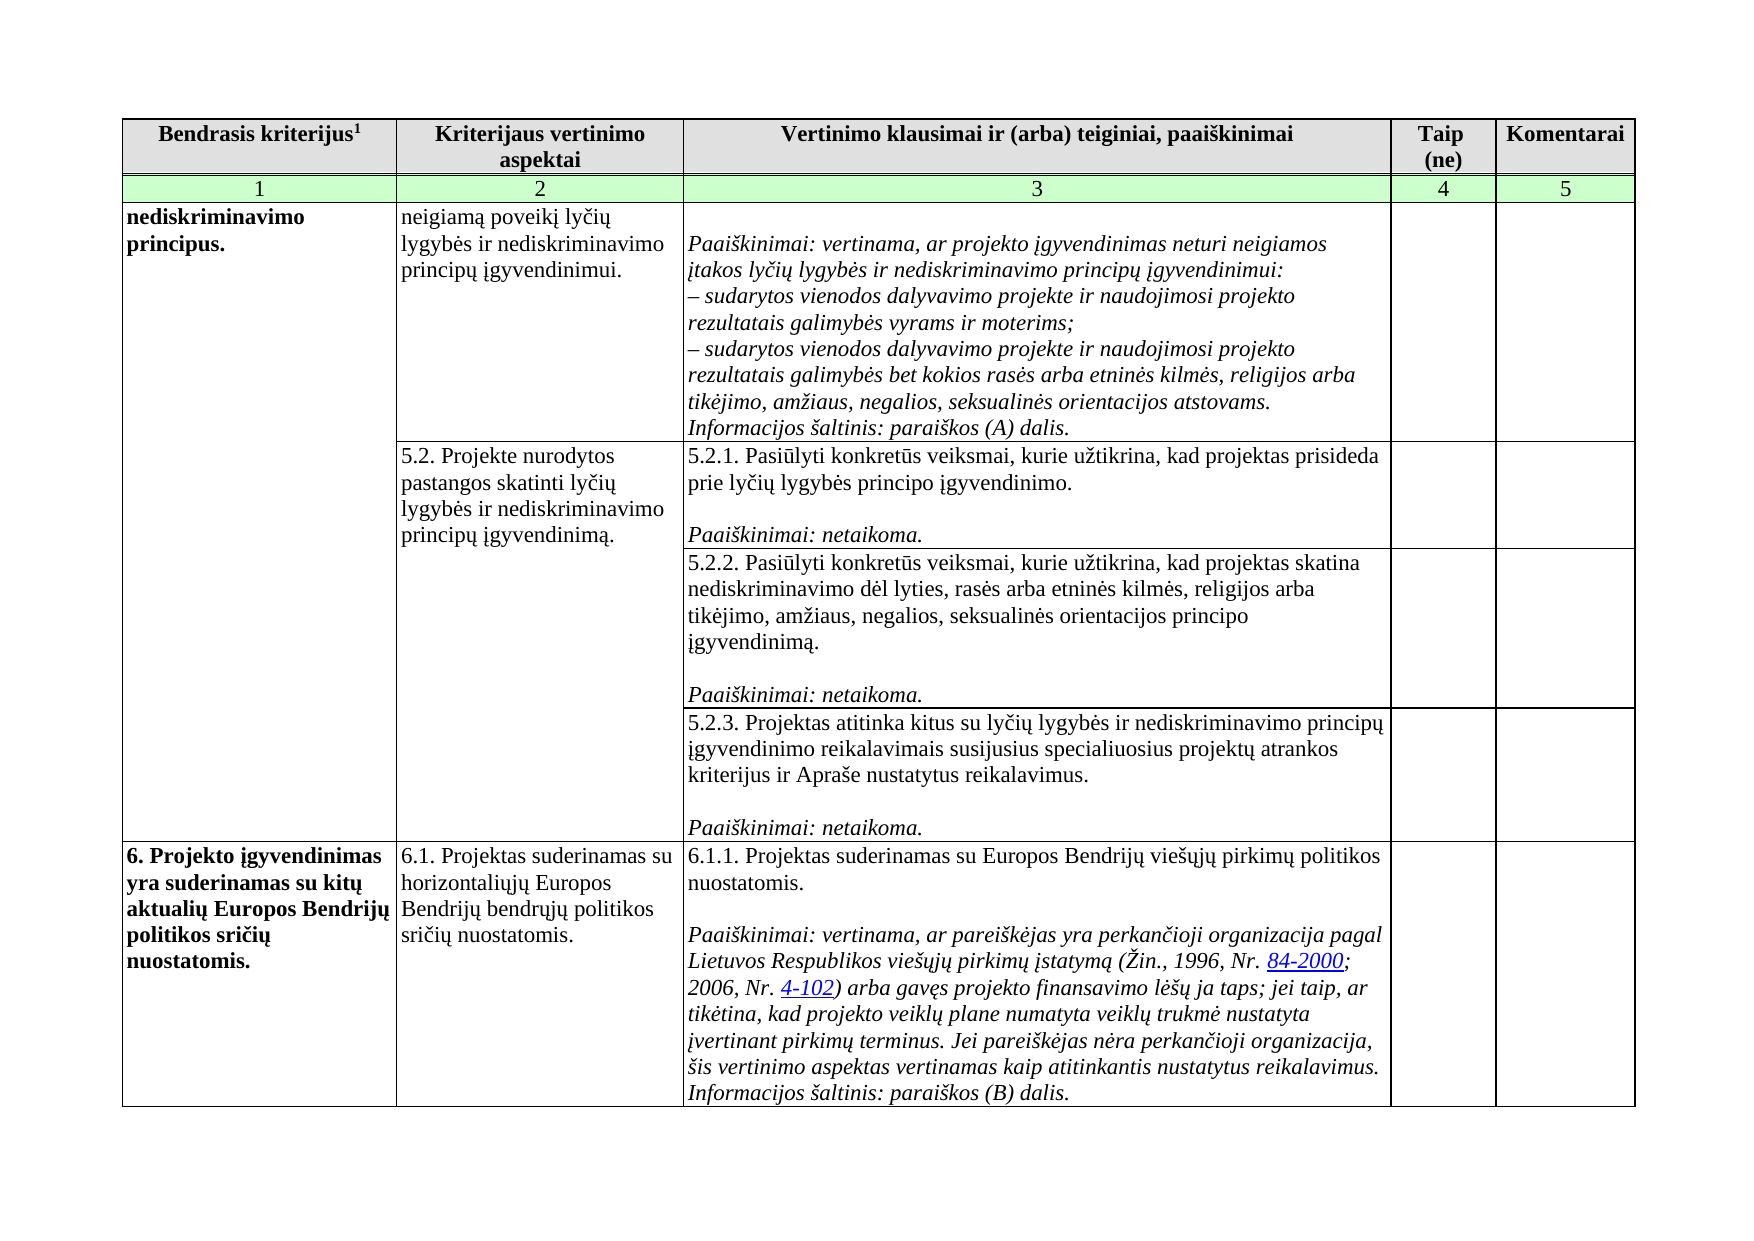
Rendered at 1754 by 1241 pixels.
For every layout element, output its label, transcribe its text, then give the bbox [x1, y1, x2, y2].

table_cell 5.2.2. Pasiūlyti konkretūs veiksmai, kurie užtikrina, kad projektas skatina nediskriminavimo dėl lyties, rasės arba etninės kilmės, religijos arba tikėjimo, amžiaus, negalios, seksualinės orientacijos principo įgyvendinimą. Paaiškinimai: netaikoma. [684, 549, 1390, 707]
table_cell 2 [397, 176, 683, 202]
table_cell [1497, 709, 1634, 841]
table_cell [1497, 549, 1634, 707]
table_cell 6.1.1. Projektas suderinamas su Europos Bendrijų viešųjų pirkimų politikos nuostatomis. Paaiškinimai: vertinama, ar pareiškėjas yra perkančioji organizacija pagal Lietuvos Respublikos viešųjų pirkimų įstatymą (Žin., 1996, Nr. 84-2000; 2006, Nr. 4-102) arba gavęs projekto finansavimo lėšų ja taps; jei taip, ar tikėtina, kad projekto veiklų plane numatyta veiklų trukmė nustatyta įvertinant pirkimų terminus. Jei pareiškėjas nėra perkančioji organizacija, šis vertinimo aspektas vertinamas kaip atitinkantis nustatytus reikalavimus. Informacijos šaltinis: paraiškos (B) dalis. [684, 842, 1390, 1106]
table_cell 4 [1392, 176, 1495, 202]
table_cell [1497, 442, 1634, 548]
table_cell [1392, 709, 1495, 841]
table_cell neigiamą poveikį lyčių lygybės ir nediskriminavimo principų įgyvendinimui. [397, 203, 683, 441]
table_cell [1392, 203, 1495, 441]
table_cell [1392, 842, 1495, 1106]
table_header Komentarai [1497, 120, 1634, 172]
table_header Bendrasis kriterijus1 [123, 120, 396, 172]
table_cell 5 [1497, 176, 1634, 202]
table_cell [1497, 203, 1634, 441]
table_cell [1497, 842, 1634, 1106]
table_cell 5.2.1. Pasiūlyti konkretūs veiksmai, kurie užtikrina, kad projektas prisideda prie lyčių lygybės principo įgyvendinimo. Paaiškinimai: netaikoma. [684, 442, 1390, 548]
table_cell 1 [123, 176, 396, 202]
table_cell [1392, 549, 1495, 707]
table_cell Paaiškinimai: vertinama, ar projekto įgyvendinimas neturi neigiamos įtakos lyčių lygybės ir nediskriminavimo principų įgyvendinimui: – sudarytos vienodos dalyvavimo projekte ir naudojimosi projekto rezultatais galimybės vyrams ir moterims; – sudarytos vienodos dalyvavimo projekte ir naudojimosi projekto rezultatais galimybės bet kokios rasės arba etninės kilmės, religijos arba tikėjimo, amžiaus, negalios, seksualinės orientacijos atstovams. Informacijos šaltinis: paraiškos (A) dalis. [684, 203, 1390, 441]
table_cell [1392, 442, 1495, 548]
table_header Taip (ne) [1392, 120, 1495, 172]
table_cell 5.2.3. Projektas atitinka kitus su lyčių lygybės ir nediskriminavimo principų įgyvendinimo reikalavimais susijusius specialiuosius projektų atrankos kriterijus ir Apraše nustatytus reikalavimus. Paaiškinimai: netaikoma. [684, 709, 1390, 841]
table_cell 3 [684, 176, 1390, 202]
table_cell nediskriminavimo principus. [123, 203, 396, 841]
table_cell 6.1. Projektas suderinamas su horizontaliųjų Europos Bendrijų bendrųjų politikos sričių nuostatomis. [397, 842, 683, 1106]
table_cell 6. Projekto įgyvendinimas yra suderinamas su kitų aktualių Europos Bendrijų politikos sričių nuostatomis. [123, 842, 396, 1106]
table_header Kriterijaus vertinimo aspektai [397, 120, 683, 172]
table_cell 5.2. Projekte nurodytos pastangos skatinti lyčių lygybės ir nediskriminavimo principų įgyvendinimą. [397, 442, 683, 841]
table_header Vertinimo klausimai ir (arba) teiginiai, paaiškinimai [684, 120, 1390, 172]
